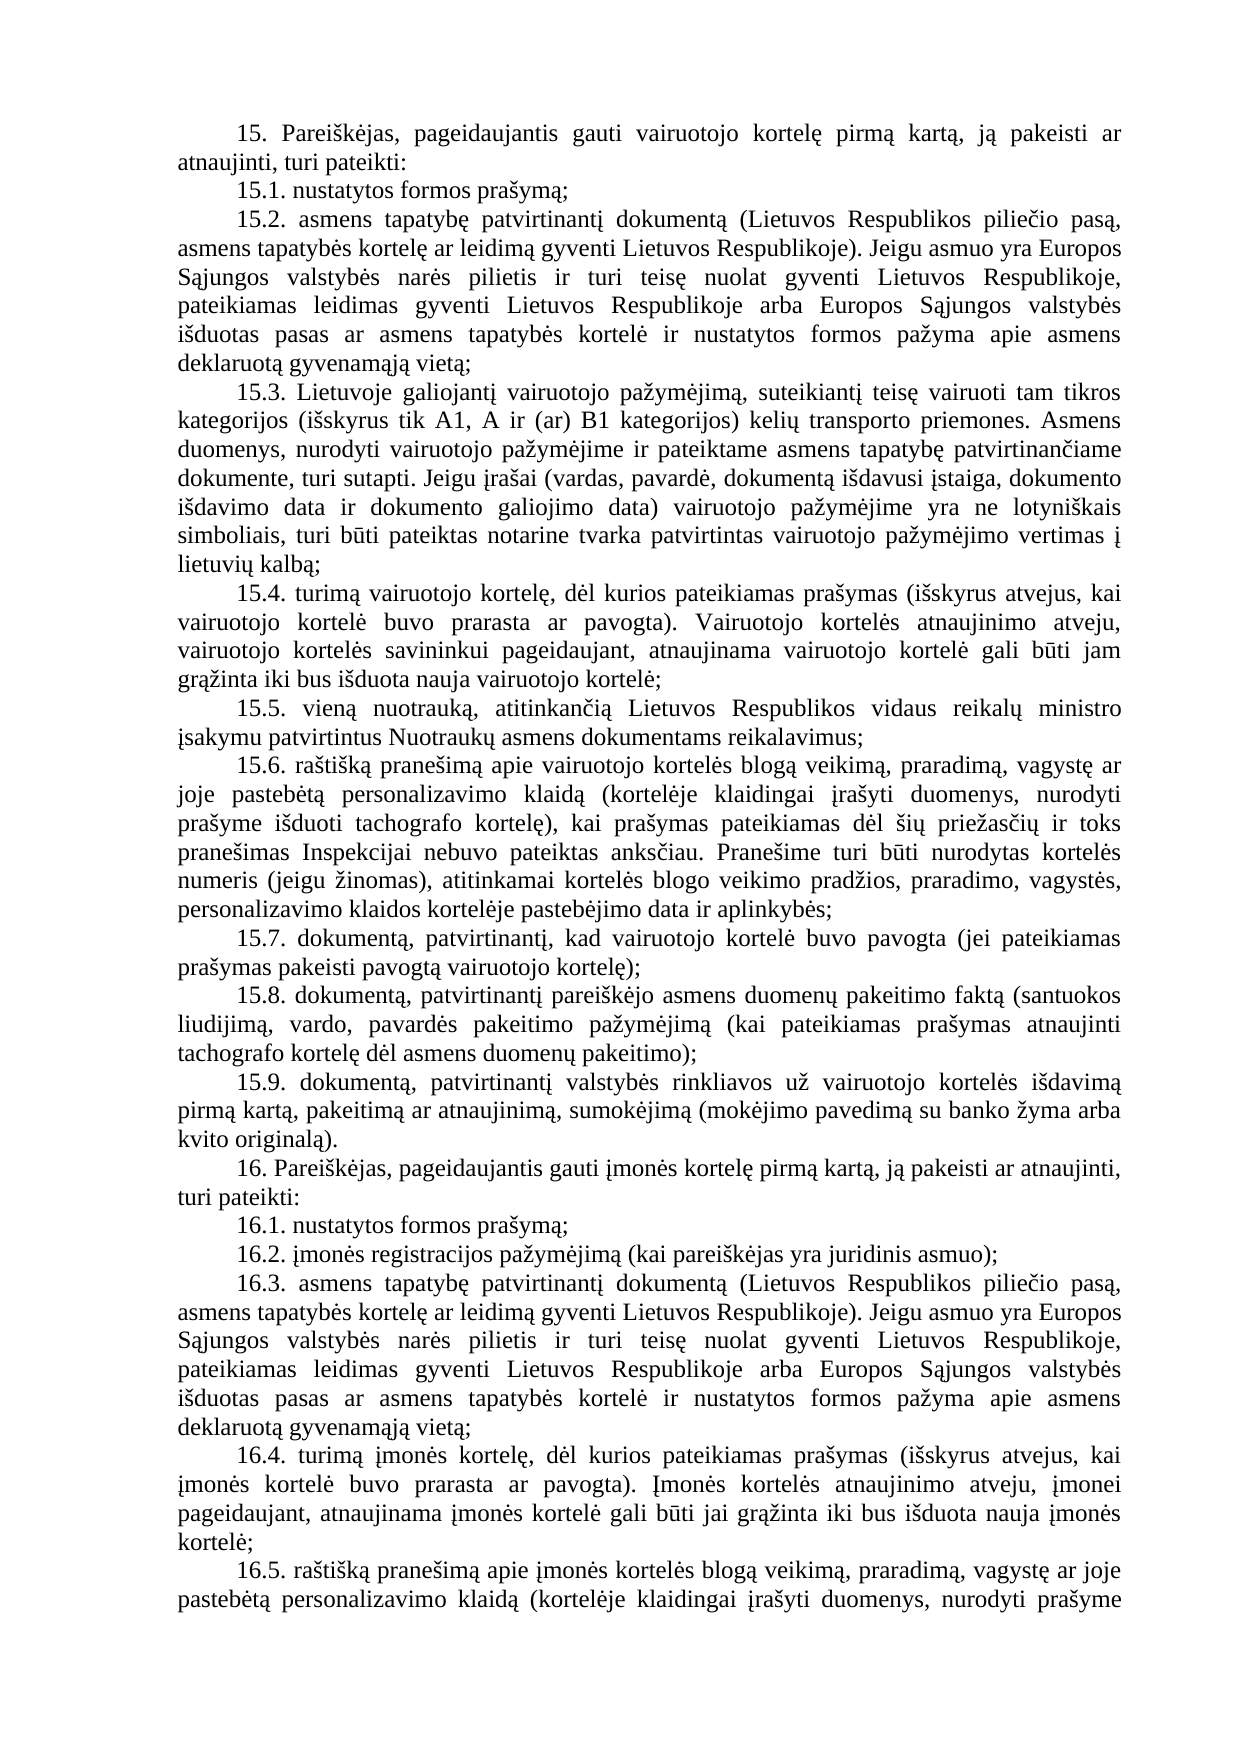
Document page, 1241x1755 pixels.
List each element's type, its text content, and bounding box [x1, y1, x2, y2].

text 15.5. vieną nuotrauką, atitinkančią Lietuvos Respublikos vidaus reikalų ministro įsakymu patvirtintus Nuotraukų asmens dokumentams reikalavimus; [177, 693, 1122, 751]
text 16.4. turimą įmonės kortelę, dėl kurios pateikiamas prašymas (išskyrus atvejus, kai įmonės kortelė buvo prarasta ar pavogta). Įmonės kortelės atnaujinimo atveju, įmonei pageidaujant, atnaujinama įmonės kortelė gali būti jai grąžinta iki bus išduota nauja įmonės kortelė; [177, 1441, 1122, 1556]
text 15.6. raštišką pranešimą apie vairuotojo kortelės blogą veikimą, praradimą, vagystę ar joje pastebėtą personalizavimo klaidą (kortelėje klaidingai įrašyti duomenys, nurodyti prašyme išduoti tachografo kortelę), kai prašymas pateikiamas dėl šių priežasčių ir toks pranešimas Inspekcijai nebuvo pateiktas anksčiau. Pranešime turi būti nurodytas kortelės numeris (jeigu žinomas), atitinkamai kortelės blogo veikimo pradžios, praradimo, vagystės, personalizavimo klaidos kortelėje pastebėjimo data ir aplinkybės; [177, 751, 1122, 923]
text 15.2. asmens tapatybę patvirtinantį dokumentą (Lietuvos Respublikos piliečio pasą, asmens tapatybės kortelę ar leidimą gyventi Lietuvos Respublikoje). Jeigu asmuo yra Europos Sąjungos valstybės narės pilietis ir turi teisę nuolat gyventi Lietuvos Respublikoje, pateikiamas leidimas gyventi Lietuvos Respublikoje arba Europos Sąjungos valstybės išduotas pasas ar asmens tapatybės kortelė ir nustatytos formos pažyma apie asmens deklaruotą gyvenamąją vietą; [177, 204, 1122, 377]
text 15. Pareiškėjas, pageidaujantis gauti vairuotojo kortelę pirmą kartą, ją pakeisti ar atnaujinti, turi pateikti: [177, 118, 1122, 176]
text 16.3. asmens tapatybę patvirtinantį dokumentą (Lietuvos Respublikos piliečio pasą, asmens tapatybės kortelę ar leidimą gyventi Lietuvos Respublikoje). Jeigu asmuo yra Europos Sąjungos valstybės narės pilietis ir turi teisę nuolat gyventi Lietuvos Respublikoje, pateikiamas leidimas gyventi Lietuvos Respublikoje arba Europos Sąjungos valstybės išduotas pasas ar asmens tapatybės kortelė ir nustatytos formos pažyma apie asmens deklaruotą gyvenamąją vietą; [177, 1268, 1122, 1441]
text 15.8. dokumentą, patvirtinantį pareiškėjo asmens duomenų pakeitimo faktą (santuokos liudijimą, vardo, pavardės pakeitimo pažymėjimą (kai pateikiamas prašymas atnaujinti tachografo kortelę dėl asmens duomenų pakeitimo); [177, 981, 1122, 1067]
text 15.4. turimą vairuotojo kortelę, dėl kurios pateikiamas prašymas (išskyrus atvejus, kai vairuotojo kortelė buvo prarasta ar pavogta). Vairuotojo kortelės atnaujinimo atveju, vairuotojo kortelės savininkui pageidaujant, atnaujinama vairuotojo kortelė gali būti jam grąžinta iki bus išduota nauja vairuotojo kortelė; [177, 578, 1122, 693]
text 16.5. raštišką pranešimą apie įmonės kortelės blogą veikimą, praradimą, vagystę ar joje pastebėtą personalizavimo klaidą (kortelėje klaidingai įrašyti duomenys, nurodyti prašyme [177, 1556, 1122, 1613]
text 15.1. nustatytos formos prašymą; [177, 176, 1122, 204]
text 16.2. įmonės registracijos pažymėjimą (kai pareiškėjas yra juridinis asmuo); [177, 1239, 1122, 1268]
text 15.3. Lietuvoje galiojantį vairuotojo pažymėjimą, suteikiantį teisę vairuoti tam tikros kategorijos (išskyrus tik A1, A ir (ar) B1 kategorijos) kelių transporto priemones. Asmens duomenys, nurodyti vairuotojo pažymėjime ir pateiktame asmens tapatybę patvirtinančiame dokumente, turi sutapti. Jeigu įrašai (vardas, pavardė, dokumentą išdavusi įstaiga, dokumento išdavimo data ir dokumento galiojimo data) vairuotojo pažymėjime yra ne lotyniškais simboliais, turi būti pateiktas notarine tvarka patvirtintas vairuotojo pažymėjimo vertimas į lietuvių kalbą; [177, 377, 1122, 578]
text 15.7. dokumentą, patvirtinantį, kad vairuotojo kortelė buvo pavogta (jei pateikiamas prašymas pakeisti pavogtą vairuotojo kortelę); [177, 923, 1122, 981]
text 15.9. dokumentą, patvirtinantį valstybės rinkliavos už vairuotojo kortelės išdavimą pirmą kartą, pakeitimą ar atnaujinimą, sumokėjimą (mokėjimo pavedimą su banko žyma arba kvito originalą). [177, 1067, 1122, 1153]
text 16.1. nustatytos formos prašymą; [177, 1211, 1122, 1239]
text 16. Pareiškėjas, pageidaujantis gauti įmonės kortelę pirmą kartą, ją pakeisti ar atnaujinti, turi pateikti: [177, 1153, 1122, 1211]
